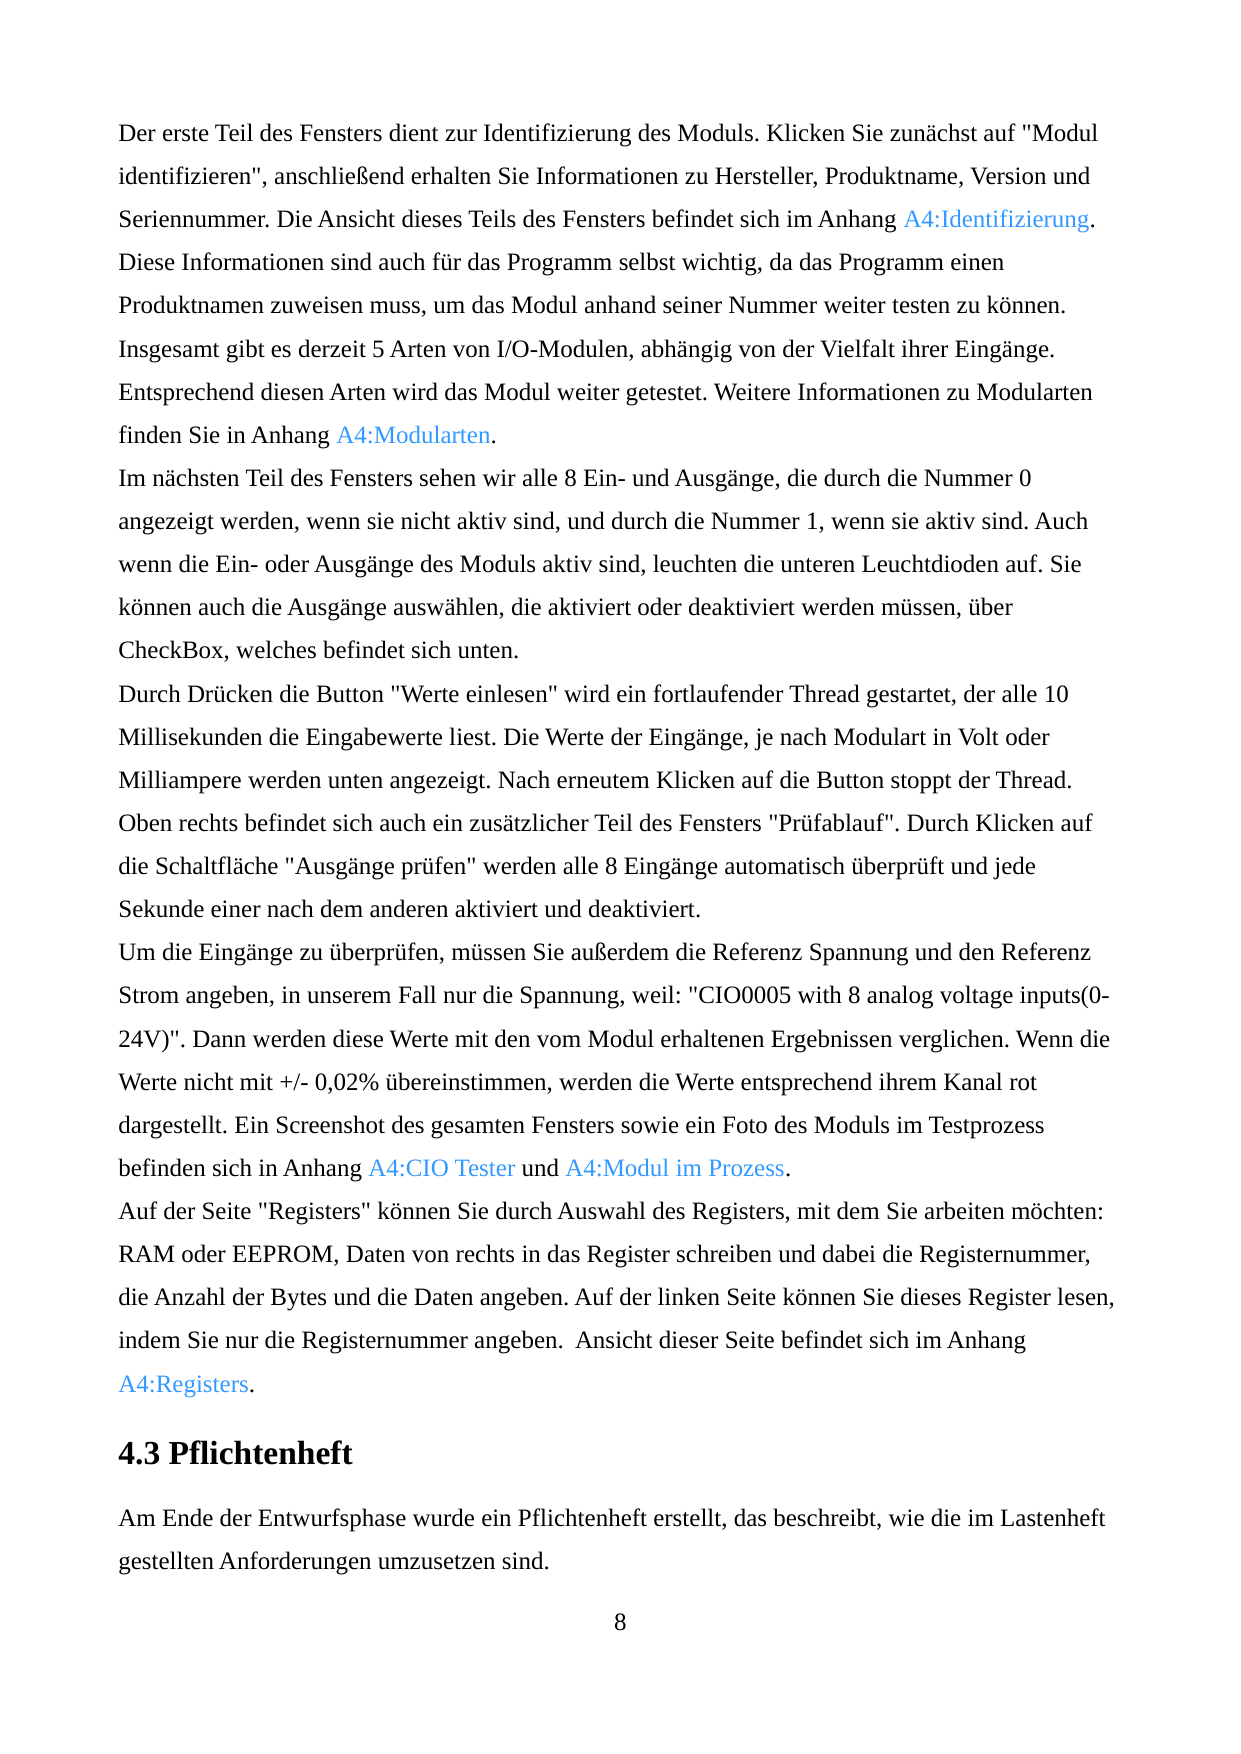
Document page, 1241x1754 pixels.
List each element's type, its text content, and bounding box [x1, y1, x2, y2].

text Am Ende der Entwurfsphase wurde ein Pflichtenheft erstellt, das beschreibt, wie die im Lastenheft gestellten Anforderungen umzusetzen sind. [118, 1503, 1122, 1575]
text Durch Drücken die Button "Werte einlesen" wird ein fortlaufender Thread gestartet, der alle 10 Millisekunden die Eingabewerte liest. Die Werte der Eingänge, je nach Modulart in Volt oder Milliampere werden unten angezeigt. Nach erneutem Klicken auf die Button stoppt der Thread. [118, 679, 1122, 794]
text Im nächsten Teil des Fensters sehen wir alle 8 Ein- und Ausgänge, die durch die Nummer 0 angezeigt werden, wenn sie nicht aktiv sind, und durch die Nummer 1, wenn sie aktiv sind. Auch wenn die Ein- oder Ausgänge des Moduls aktiv sind, leuchten die unteren Leuchtdioden auf. Sie können auch die Ausgänge auswählen, die aktiviert oder deaktiviert werden müssen, über CheckBox, welches befindet sich unten. [118, 463, 1122, 664]
text Auf der Seite "Registers" können Sie durch Auswahl des Registers, mit dem Sie arbeiten möchten: RAM oder EEPROM, Daten von rechts in das Register schreiben und dabei die Registernummer, die Anzahl der Bytes und die Daten angeben. Auf der linken Seite können Sie dieses Register lesen, indem Sie nur die Registernummer angeben. Ansicht dieser Seite befindet sich im Anhang A4:Registers. [118, 1196, 1122, 1397]
subtitle 4.3 Pflichtenheft [118, 1433, 1122, 1471]
text Insgesamt gibt es derzeit 5 Arten von I/O-Modulen, abhängig von der Vielfalt ihrer Eingänge. Entsprechend diesen Arten wird das Modul weiter getestet. Weitere Informationen zu Modularten finden Sie in Anhang A4:Modularten. [118, 334, 1122, 449]
text Oben rechts befindet sich auch ein zusätzlicher Teil des Fensters "Prüfablauf". Durch Klicken auf die Schaltfläche "Ausgänge prüfen" werden alle 8 Eingänge automatisch überprüft und jede Sekunde einer nach dem anderen aktiviert und deaktiviert. [118, 808, 1122, 923]
text Der erste Teil des Fensters dient zur Identifizierung des Moduls. Klicken Sie zunächst auf "Modul identifizieren", anschließend erhalten Sie Informationen zu Hersteller, Produktname, Version und Seriennummer. Die Ansicht dieses Teils des Fensters befindet sich im Anhang A4:Identifizierung. Diese Informationen sind auch für das Programm selbst wichtig, da das Programm einen Produktnamen zuweisen muss, um das Modul anhand seiner Nummer weiter testen zu können. [118, 118, 1122, 319]
text Um die Eingänge zu überprüfen, müssen Sie außerdem die Referenz Spannung und den Referenz Strom angeben, in unserem Fall nur die Spannung, weil: "CIO0005 with 8 analog voltage inputs(0-24V)". Dann werden diese Werte mit den vom Modul erhaltenen Ergebnissen verglichen. Wenn die Werte nicht mit +/- 0,02% übereinstimmen, werden die Werte entsprechend ihrem Kanal rot dargestellt. Ein Screenshot des gesamten Fensters sowie ein Foto des Moduls im Testprozess befinden sich in Anhang A4:CIO Tester und A4:Modul im Prozess. [118, 937, 1122, 1182]
